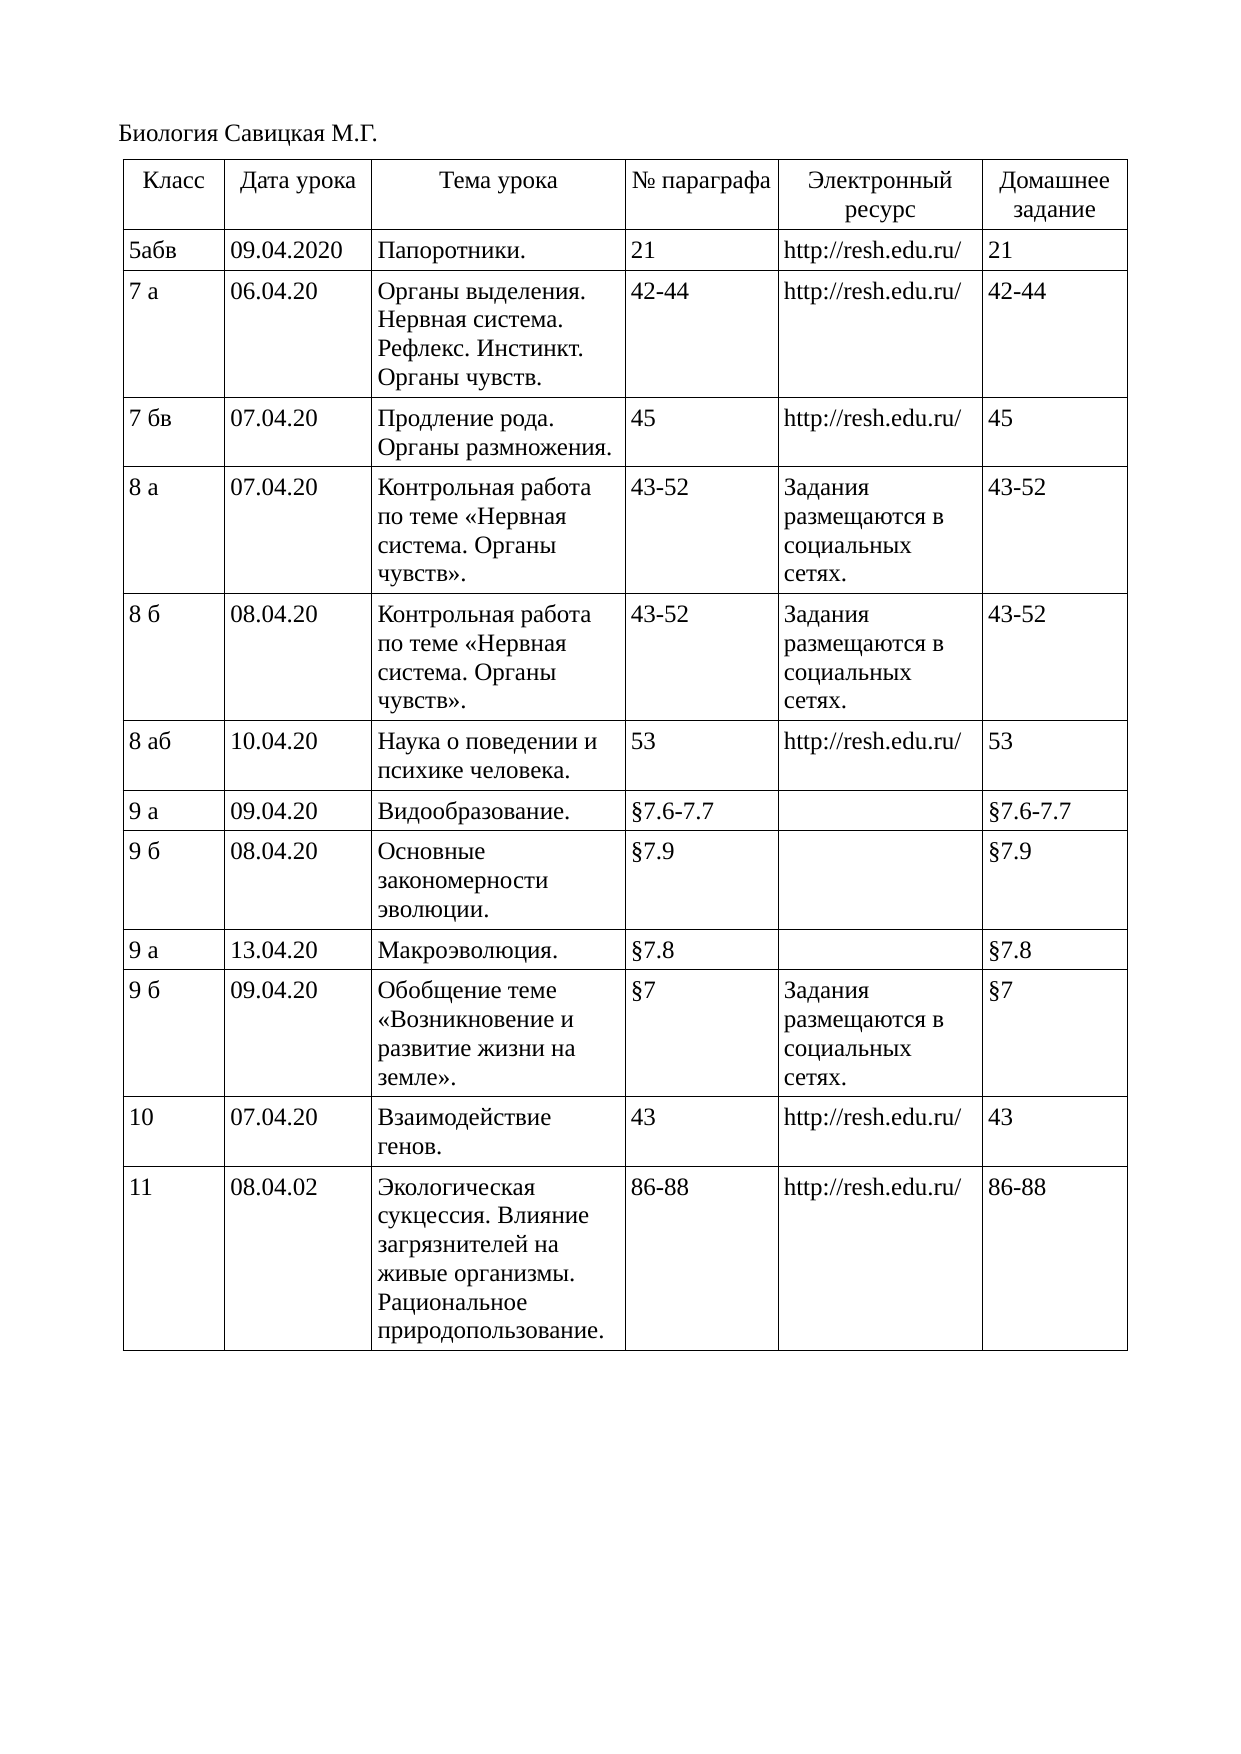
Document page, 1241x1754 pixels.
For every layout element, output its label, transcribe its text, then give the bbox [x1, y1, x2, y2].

table_cell [779, 831, 982, 928]
table_cell §7.8 [983, 930, 1127, 969]
table_cell 53 [983, 721, 1127, 789]
table_cell Макроэволюция. [372, 930, 625, 969]
table_cell 43 [626, 1097, 778, 1166]
table_cell 06.04.20 [225, 271, 371, 397]
table_cell 08.04.20 [225, 594, 371, 720]
table_cell 08.04.20 [225, 831, 371, 928]
table_cell 09.04.2020 [225, 230, 371, 269]
table_cell Взаимодействие генов. [372, 1097, 625, 1166]
table_cell §7 [983, 970, 1127, 1096]
table_header № параграфа [626, 160, 778, 229]
table_cell 10.04.20 [225, 721, 371, 789]
table_cell http://resh.edu.ru/ [779, 1167, 982, 1350]
table_cell http://resh.edu.ru/ [779, 230, 982, 269]
table_cell Задания размещаются в социальных сетях. [779, 467, 982, 593]
table_cell http://resh.edu.ru/ [779, 1097, 982, 1166]
table_cell http://resh.edu.ru/ [779, 398, 982, 466]
table_cell Папоротники. [372, 230, 625, 269]
table_header Электронный ресурс [779, 160, 982, 229]
table_cell 08.04.02 [225, 1167, 371, 1350]
table_cell Продление рода. Органы размножения. [372, 398, 625, 466]
table_cell Задания размещаются в социальных сетях. [779, 594, 982, 720]
table_cell 43-52 [626, 467, 778, 593]
table_cell 11 [124, 1167, 224, 1350]
table_cell 7 а [124, 271, 224, 397]
table_header Класс [124, 160, 224, 229]
table_cell 09.04.20 [225, 791, 371, 830]
table_cell Основные закономерности эволюции. [372, 831, 625, 928]
table_cell §7.9 [983, 831, 1127, 928]
table_cell §7.9 [626, 831, 778, 928]
table_cell 45 [626, 398, 778, 466]
table_cell http://resh.edu.ru/ [779, 721, 982, 789]
table_cell 42-44 [626, 271, 778, 397]
table_cell 86-88 [983, 1167, 1127, 1350]
table_cell 7 бв [124, 398, 224, 466]
table_cell 9 а [124, 930, 224, 969]
table_cell 8 б [124, 594, 224, 720]
table_cell 8 аб [124, 721, 224, 789]
table_cell 43-52 [983, 594, 1127, 720]
table_cell 10 [124, 1097, 224, 1166]
table_cell 8 а [124, 467, 224, 593]
table_cell Задания размещаются в социальных сетях. [779, 970, 982, 1096]
table_cell 86-88 [626, 1167, 778, 1350]
table_cell [779, 791, 982, 830]
table_cell 53 [626, 721, 778, 789]
table_cell Наука о поведении и психике человека. [372, 721, 625, 789]
table_cell 9 б [124, 970, 224, 1096]
table_cell 21 [983, 230, 1127, 269]
table_cell Органы выделения. Нервная система. Рефлекс. Инстинкт. Органы чувств. [372, 271, 625, 397]
table_cell Видообразование. [372, 791, 625, 830]
table_cell 5абв [124, 230, 224, 269]
table_cell §7.8 [626, 930, 778, 969]
table_cell [779, 930, 982, 969]
table_cell http://resh.edu.ru/ [779, 271, 982, 397]
table_cell Контрольная работа по теме «Нервная система. Органы чувств». [372, 467, 625, 593]
table_cell 07.04.20 [225, 467, 371, 593]
table_cell 9 б [124, 831, 224, 928]
table_cell 45 [983, 398, 1127, 466]
table_header Дата урока [225, 160, 371, 229]
table_cell 07.04.20 [225, 398, 371, 466]
table_cell 43-52 [983, 467, 1127, 593]
table_cell 42-44 [983, 271, 1127, 397]
table_cell Контрольная работа по теме «Нервная система. Органы чувств». [372, 594, 625, 720]
table_header Тема урока [372, 160, 625, 229]
table_cell 09.04.20 [225, 970, 371, 1096]
table_cell §7.6-7.7 [626, 791, 778, 830]
table_cell 9 а [124, 791, 224, 830]
table_cell 13.04.20 [225, 930, 371, 969]
table_cell §7 [626, 970, 778, 1096]
table_cell 43-52 [626, 594, 778, 720]
text Биология Савицкая М.Г. [118, 118, 1122, 147]
table_header Домашнее задание [983, 160, 1127, 229]
table_cell 07.04.20 [225, 1097, 371, 1166]
table_cell Обобщение теме «Возникновение и развитие жизни на земле». [372, 970, 625, 1096]
table_cell §7.6-7.7 [983, 791, 1127, 830]
table_cell Экологическая сукцессия. Влияние загрязнителей на живые организмы. Рациональное природопользование. [372, 1167, 625, 1350]
table_cell 21 [626, 230, 778, 269]
table_cell 43 [983, 1097, 1127, 1166]
